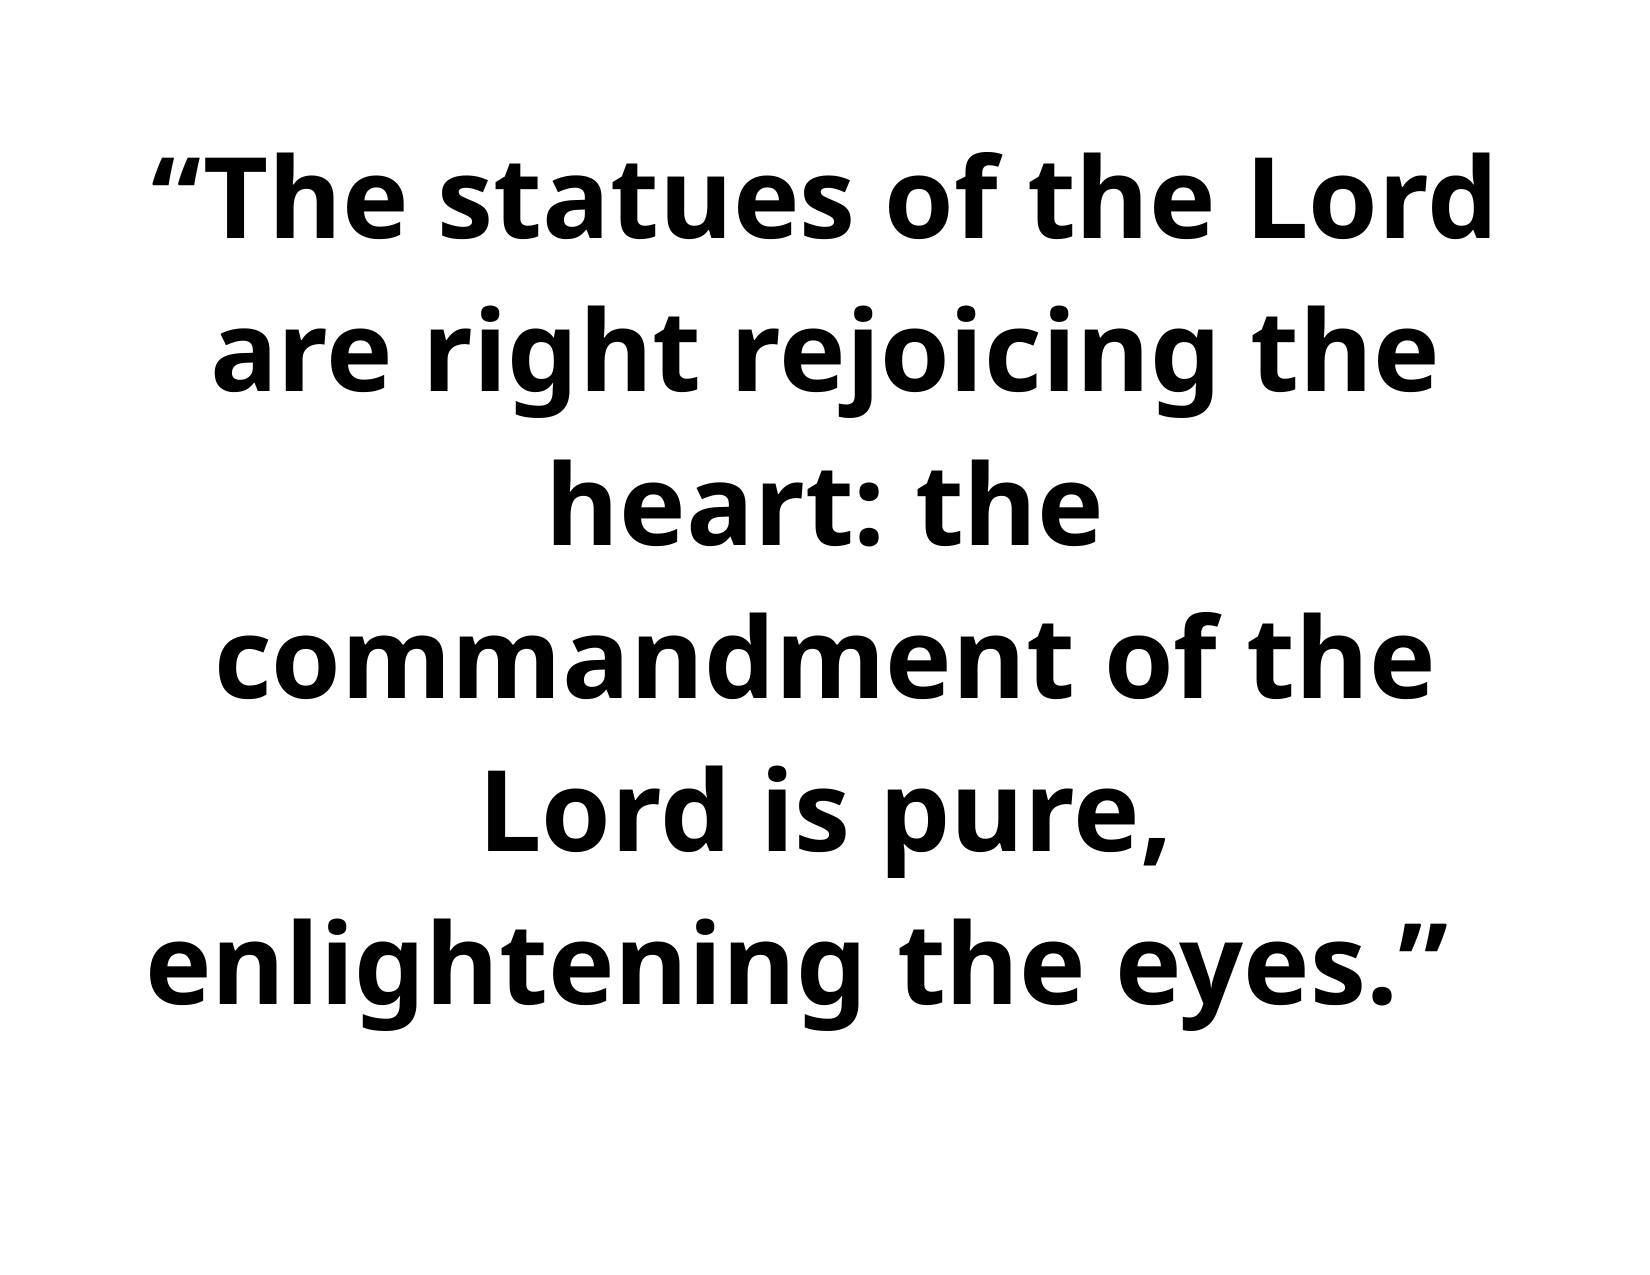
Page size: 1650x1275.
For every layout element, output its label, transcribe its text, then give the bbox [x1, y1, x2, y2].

text “The statues of the Lord are right rejoicing the heart: the commandment of the Lord is pure, enlightening the eyes.” [118, 118, 1532, 1037]
